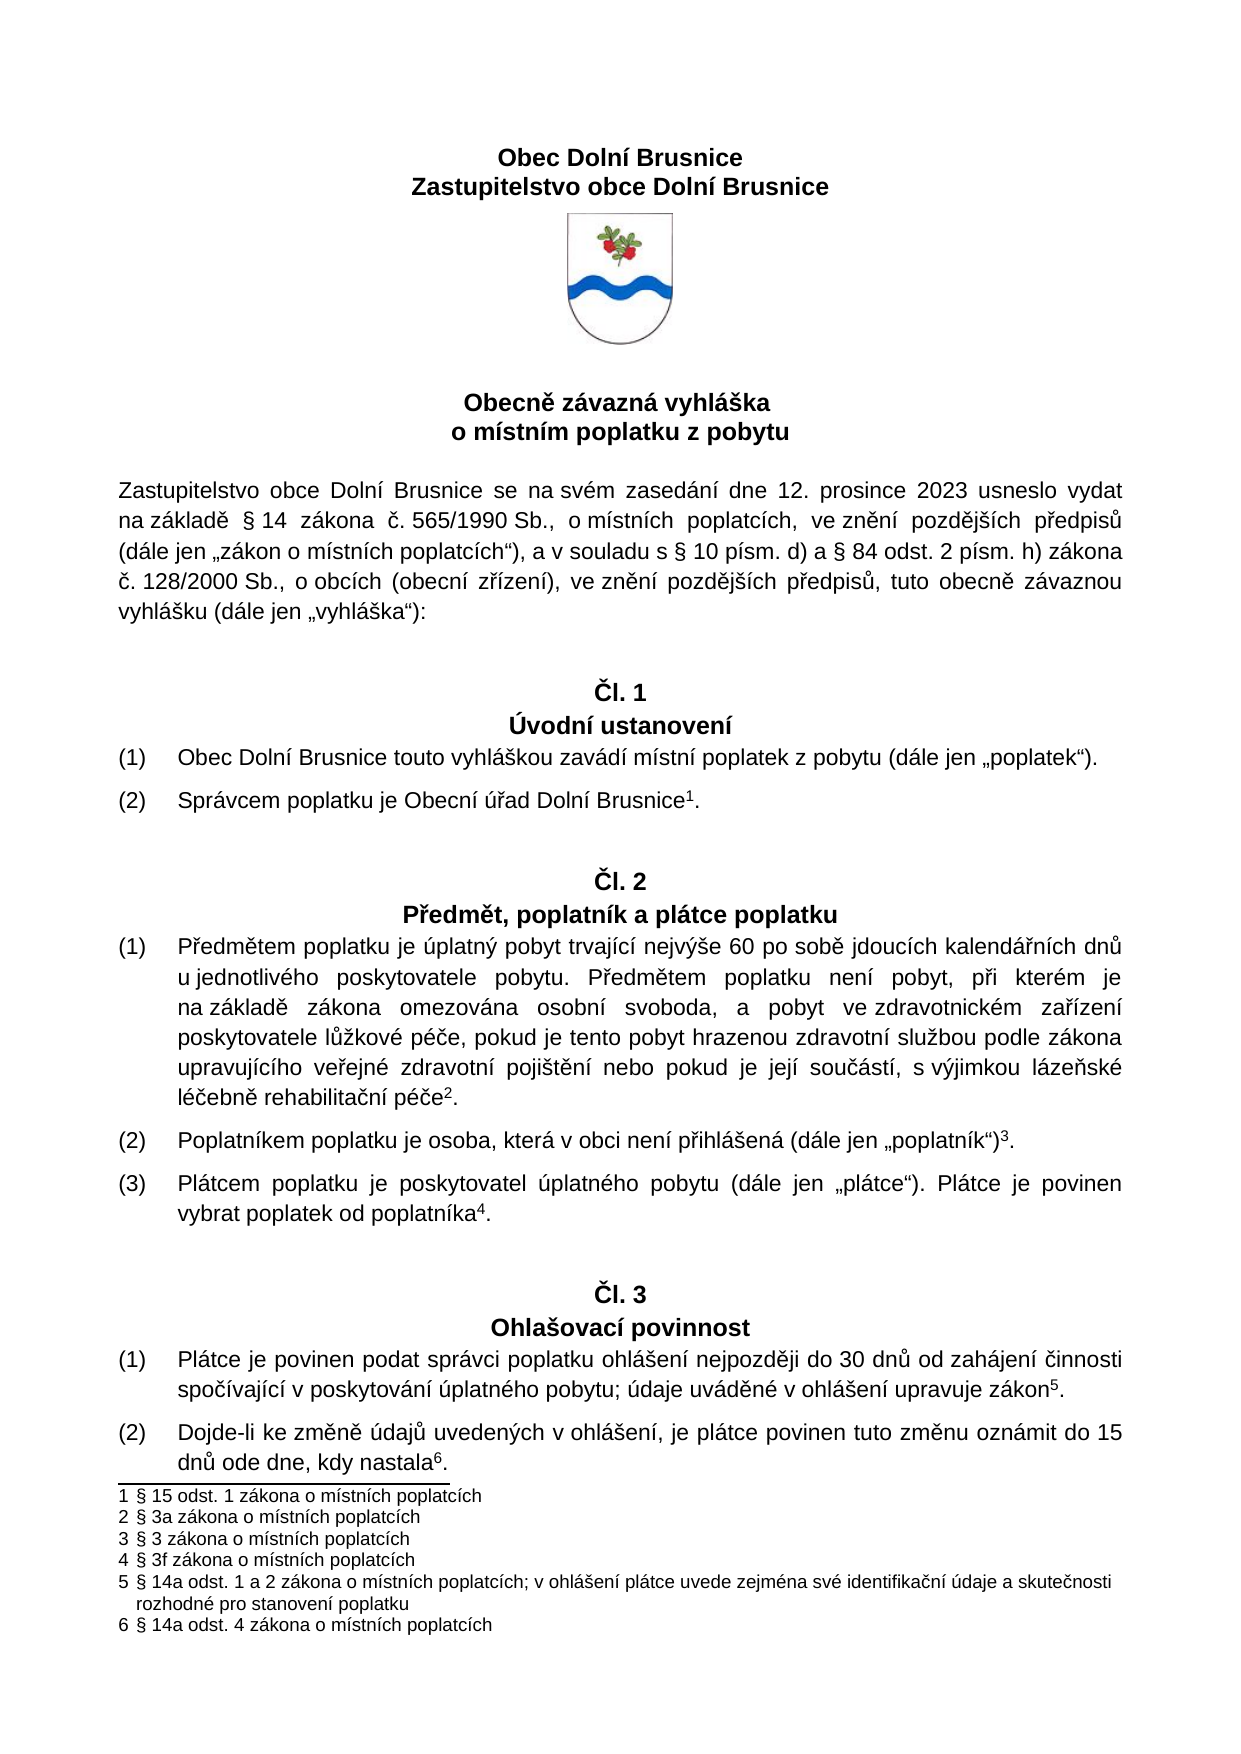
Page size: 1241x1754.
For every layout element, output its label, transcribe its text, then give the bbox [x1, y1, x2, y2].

subtitle Čl. 1 Úvodní ustanovení [118, 678, 1122, 740]
list Předmětem poplatku je úplatný pobyt trvající nejvýše 60 po sobě jdoucích kalendářních dnů u jednotlivého poskytovatele pobytu. Předmětem poplatku není pobyt, při kterém je na základě zákona omezována osobní svoboda, a pobyt ve zdravotnickém zařízení poskytovatele lůžkové péče, pokud je tento pobyt hrazenou zdravotní službou podle zákona upravujícího veřejné zdravotní pojištění nebo pokud je její součástí, s výjimkou lázeňské léčebně rehabilitační péče. [118, 933, 1122, 1111]
subtitle Čl. 3 Ohlašovací povinnost [118, 1280, 1122, 1342]
list Poplatníkem poplatku je osoba, která v obci není přihlášená (dále jen „poplatník“). [118, 1127, 1122, 1153]
subtitle Obecně závazná vyhláška o místním poplatku z pobytu [118, 388, 1122, 446]
list § 14a odst. 1 a 2 zákona o místních poplatcích; v ohlášení plátce uvede zejména své identifikační údaje a skutečnosti rozhodné pro stanovení poplatku [118, 1571, 1122, 1614]
list § 3a zákona o místních poplatcích [118, 1506, 1122, 1528]
list Plátcem poplatku je poskytovatel úplatného pobytu (dále jen „plátce“). Plátce je povinen vybrat poplatek od poplatníka. [118, 1170, 1122, 1226]
list § 3f zákona o místních poplatcích [118, 1549, 1122, 1571]
list § 14a odst. 4 zákona o místních poplatcích [118, 1614, 1122, 1635]
list § 3 zákona o místních poplatcích [118, 1528, 1122, 1549]
list Obec Dolní Brusnice touto vyhláškou zavádí místní poplatek z pobytu (dále jen „poplatek“). [118, 744, 1122, 771]
list Dojde-li ke změně údajů uvedených v ohlášení, je plátce povinen tuto změnu oznámit do 15 dnů ode dne, kdy nastala. [118, 1419, 1122, 1476]
text Zastupitelstvo obce Dolní Brusnice se na svém zasedání dne 12. prosince 2023 usneslo vydat na základě § 14 zákona č. 565/1990 Sb., o místních poplatcích, ve znění pozdějších předpisů (dále jen „zákon o místních poplatcích“), a v souladu s § 10 písm. d) a § 84 odst. 2 písm. h) zákona č. 128/2000 Sb., o obcích (obecní zřízení), ve znění pozdějších předpisů, tuto obecně závaznou vyhlášku (dále jen „vyhláška“): [118, 477, 1122, 624]
text Obec Dolní Brusnice Zastupitelstvo obce Dolní Brusnice [118, 143, 1122, 201]
list § 15 odst. 1 zákona o místních poplatcích [118, 1484, 1122, 1506]
subtitle Čl. 2 Předmět, poplatník a plátce poplatku [118, 867, 1122, 929]
list Plátce je povinen podat správci poplatku ohlášení nejpozději do 30 dnů od zahájení činnosti spočívající v poskytování úplatného pobytu; údaje uváděné v ohlášení upravuje zákon. [118, 1346, 1122, 1403]
list Správcem poplatku je Obecní úřad Dolní Brusnice. [118, 787, 1122, 813]
